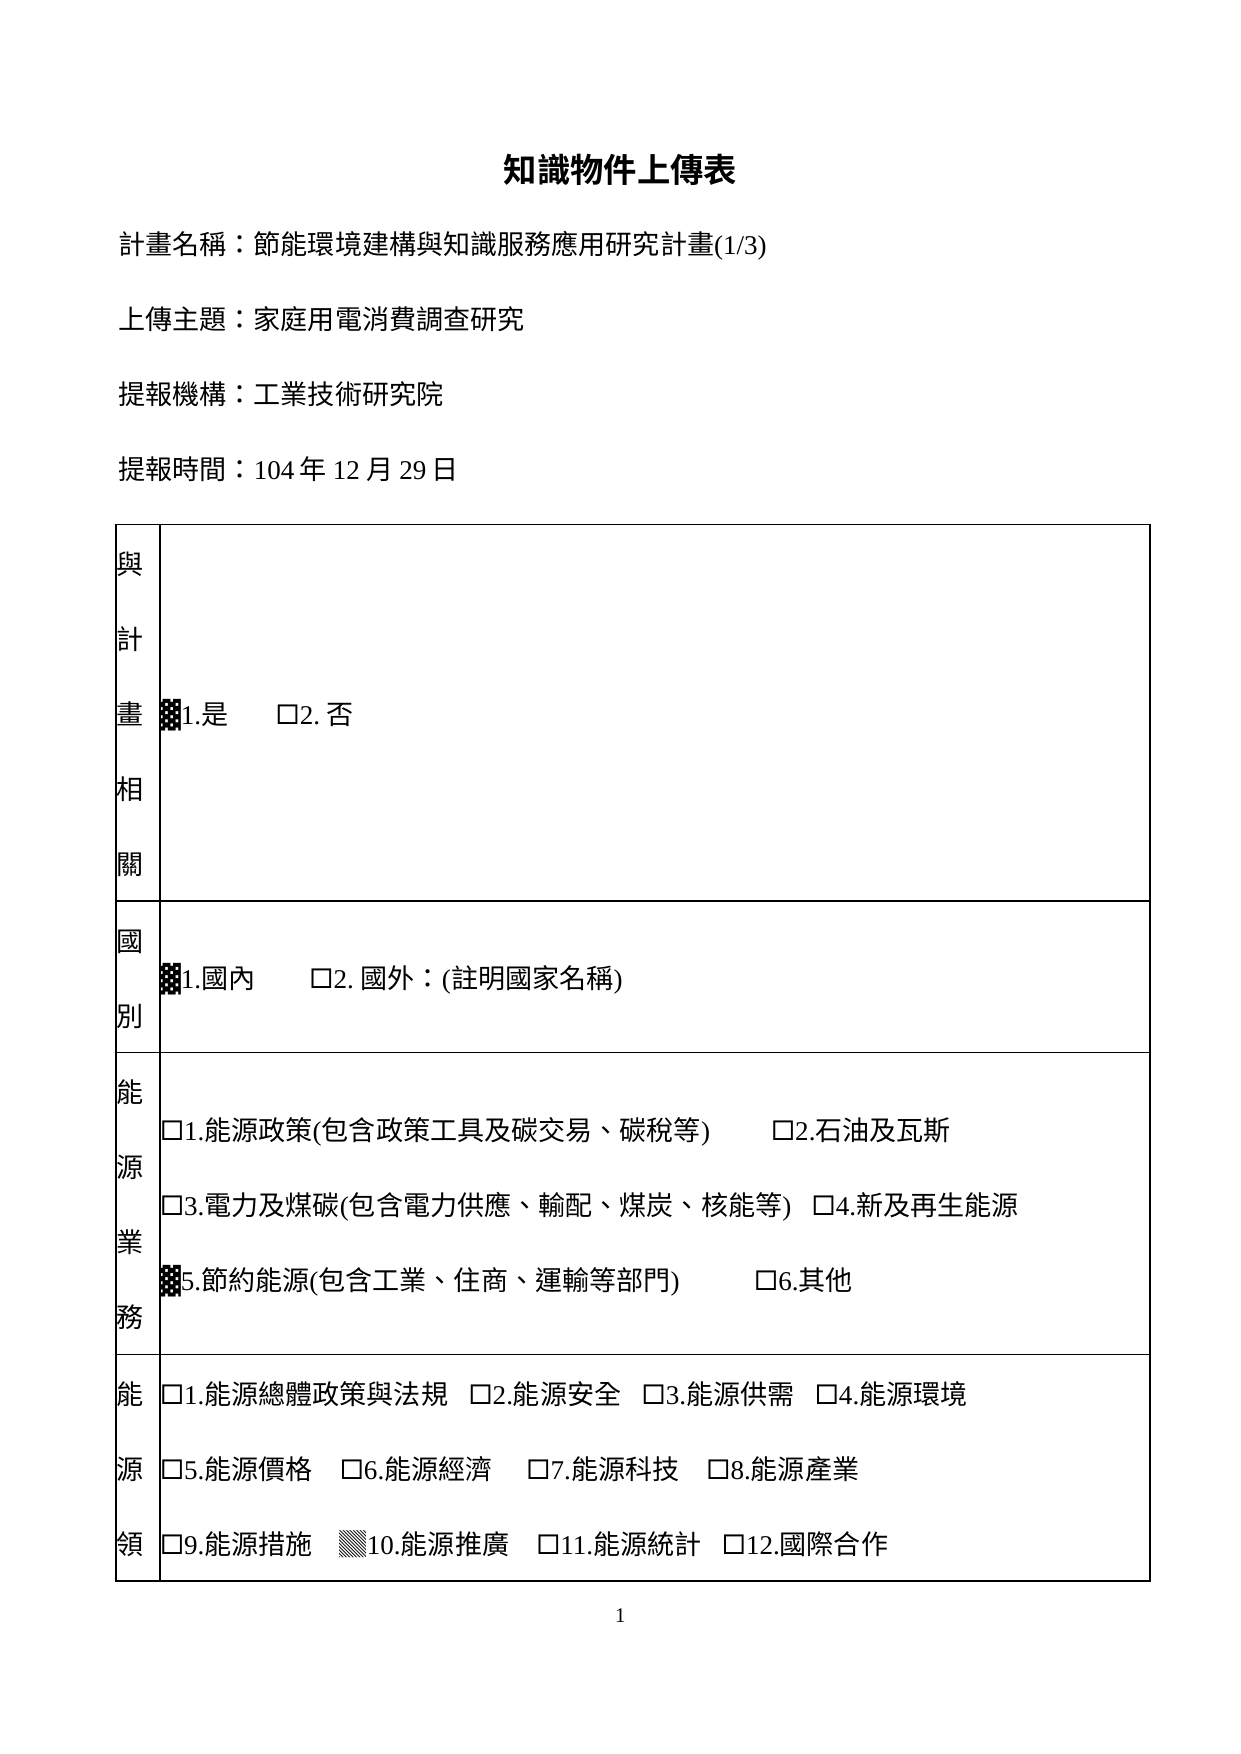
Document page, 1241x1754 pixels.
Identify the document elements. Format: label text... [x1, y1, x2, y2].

table_header 與計畫相關 [117, 525, 159, 900]
text 計畫名稱：節能環境建構與知識服務應用研究計畫(1/3) [118, 205, 1122, 280]
text 提報時間：104年 12 月29日 [118, 430, 1122, 505]
table_header ▓1.是 2. 否 [161, 525, 1149, 900]
table_cell ▓1.國內 2. 國外：(註明國家名稱) [161, 902, 1149, 1052]
table_cell 1.能源總體政策與法規 2.能源安全 3.能源供需 4.能源環境 5.能源價格 6.能源經濟 7.能源科技 8.能源產業 9.能源措施 ▓10.能源推廣 11.能源統計 12.國際合作 [161, 1355, 1149, 1580]
text 上傳主題：家庭用電消費調查研究 [118, 280, 1122, 355]
text 提報機構：工業技術研究院 [118, 355, 1122, 430]
table_cell 能源業務 [117, 1053, 159, 1353]
table_cell 國別 [117, 902, 159, 1052]
table_cell 1.能源政策(包含政策工具及碳交易、碳稅等) 2.石油及瓦斯 3.電力及煤碳(包含電力供應、輸配、煤炭、核能等) 4.新及再生能源 ▓5.節約能源(包含工業、住商、運輸等部門) 6.其他 [161, 1053, 1149, 1353]
table_cell 能源領 [117, 1355, 159, 1580]
text 知識物件上傳表 [118, 130, 1122, 205]
